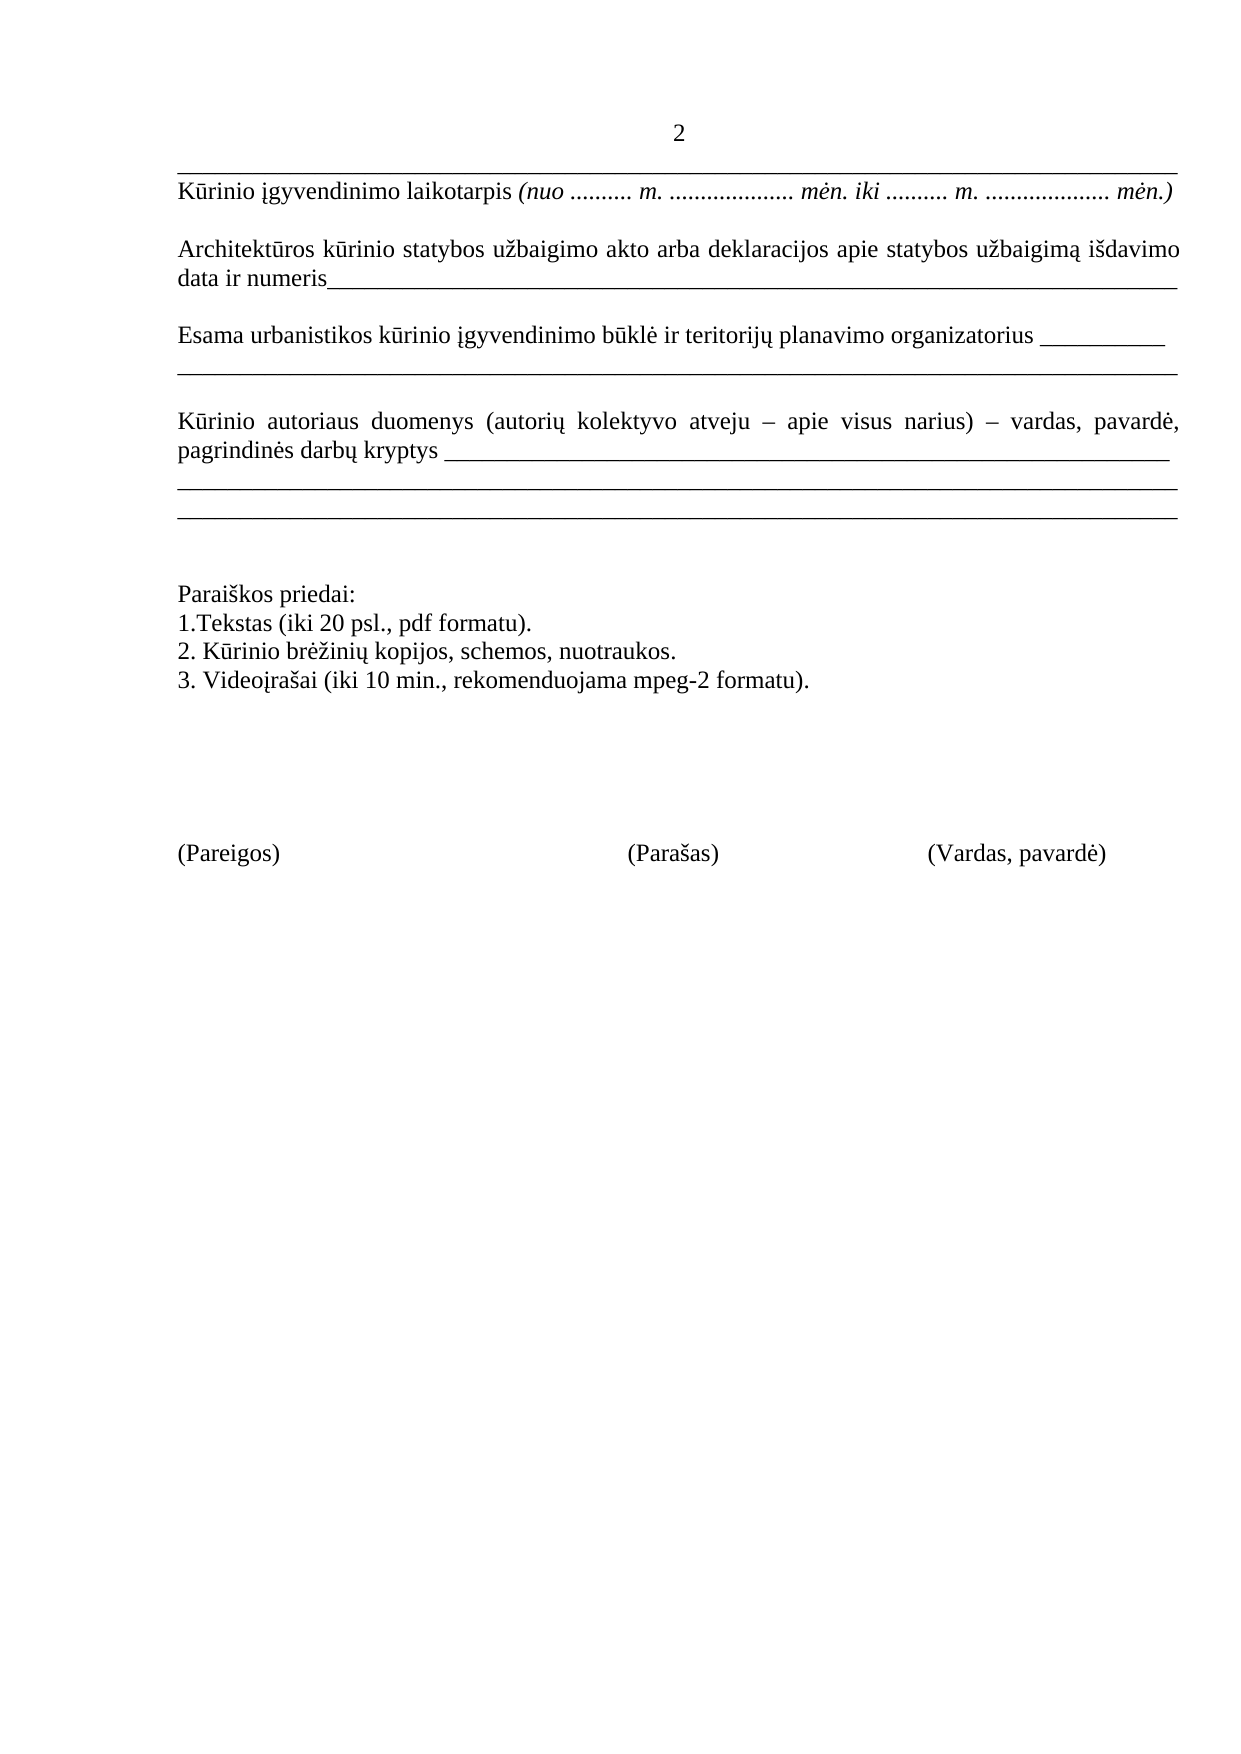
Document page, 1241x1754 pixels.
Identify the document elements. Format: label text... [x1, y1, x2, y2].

text Paraiškos priedai: [177, 579, 1181, 608]
text ________________________________________________________________________________ [177, 148, 1181, 176]
text 3. Videoįrašai (iki 10 min., rekomenduojama mpeg-2 formatu). [177, 665, 1181, 694]
text 2. Kūrinio brėžinių kopijos, schemos, nuotraukos. [177, 636, 1181, 665]
text Architektūros kūrinio statybos užbaigimo akto arba deklaracijos apie statybos užbaigimą išdavimo data ir numeris____________________________________________________________________ [177, 234, 1181, 291]
text (Pareigos) (Parašas) (Vardas, pavardė) [177, 838, 1181, 866]
text ________________________________________________________________________________ [177, 464, 1181, 493]
text 1.Tekstas (iki 20 psl., pdf formatu). [177, 608, 1181, 636]
text Kūrinio įgyvendinimo laikotarpis (nuo .......... m. .................... mėn. iki .......... m. .................... mėn.) [177, 176, 1181, 205]
text ________________________________________________________________________________ [177, 349, 1181, 378]
text ________________________________________________________________________________ [177, 493, 1181, 521]
text Kūrinio autoriaus duomenys (autorių kolektyvo atveju – apie visus narius) – vardas, pavardė, pagrindinės darbų kryptys __________________________________________________________ [177, 406, 1181, 464]
text Esama urbanistikos kūrinio įgyvendinimo būklė ir teritorijų planavimo organizatorius __________ [177, 320, 1181, 349]
